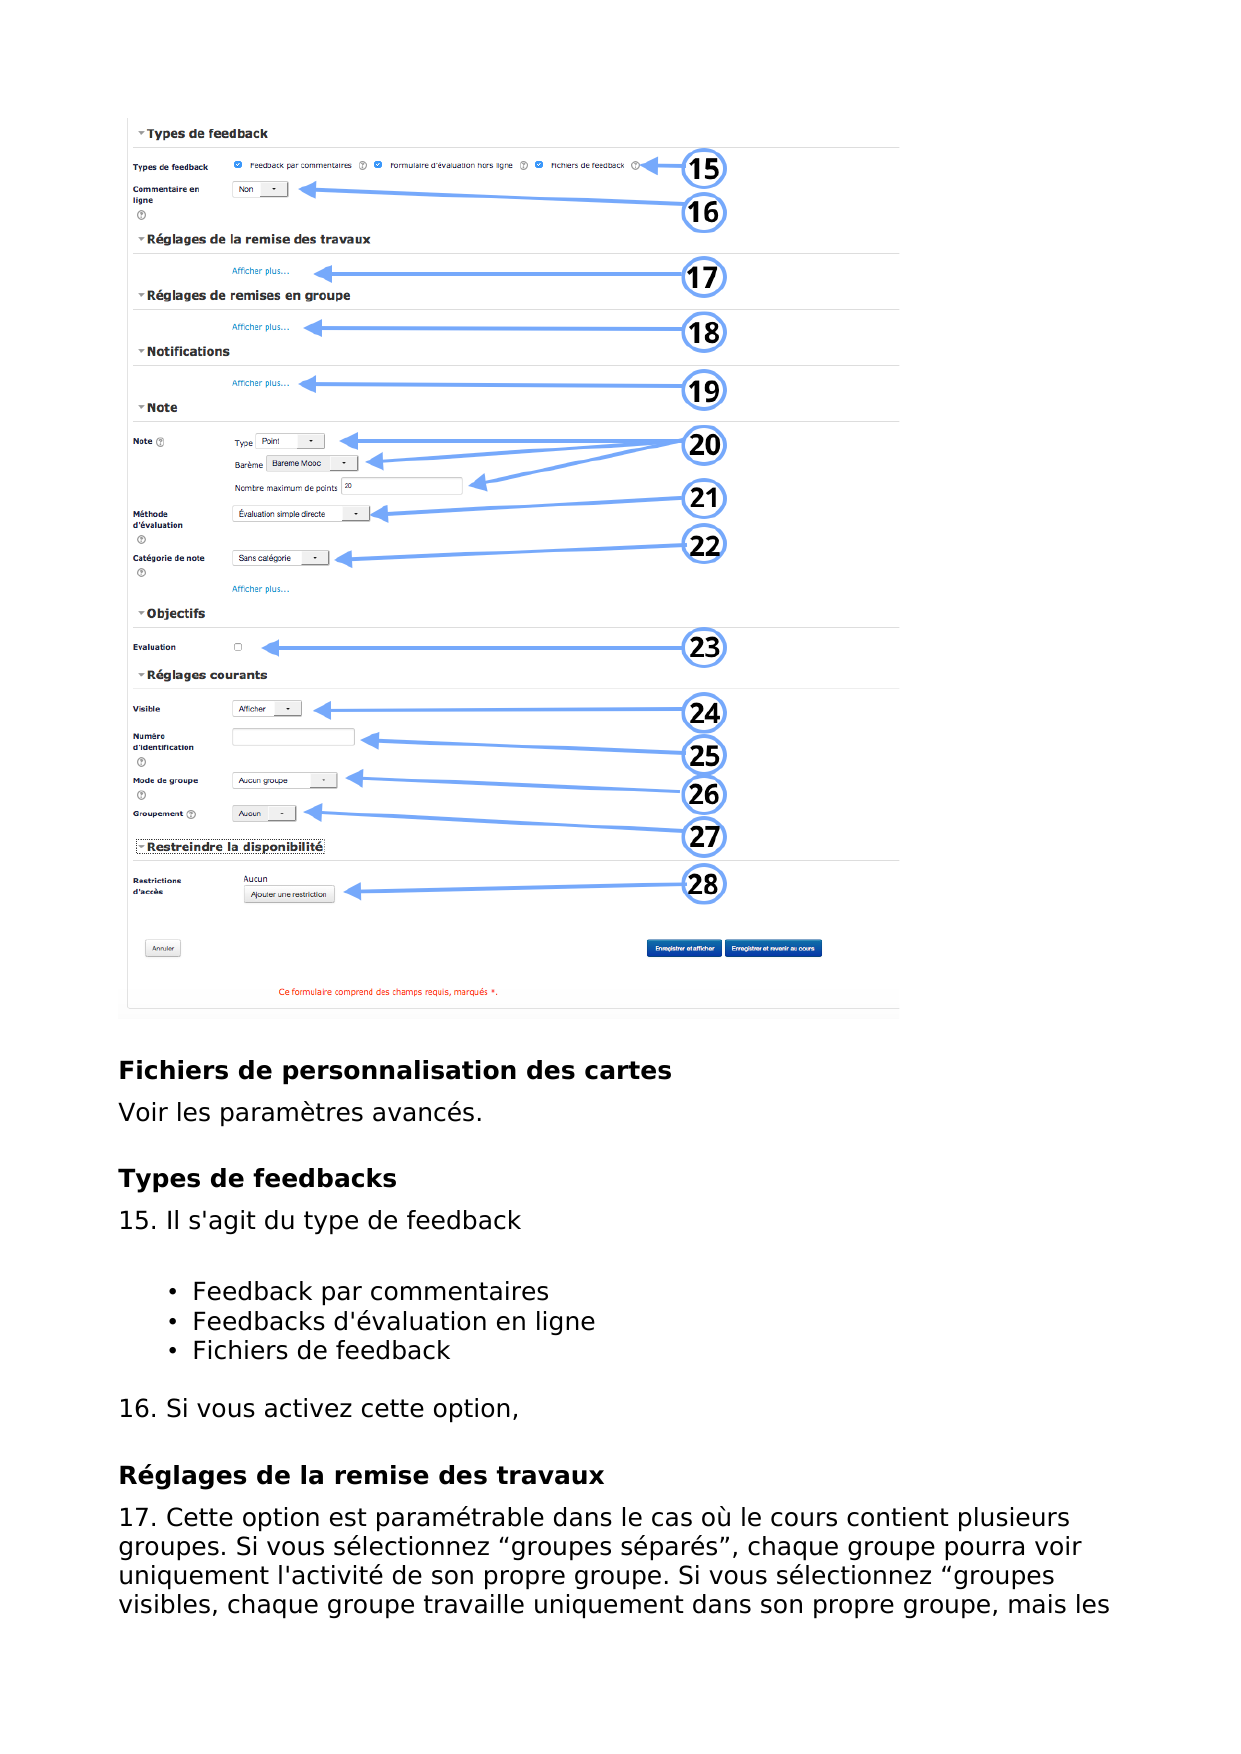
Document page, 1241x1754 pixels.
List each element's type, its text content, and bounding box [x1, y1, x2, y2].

text Voir les paramètres avancés. [118, 1098, 1122, 1127]
subtitle Types de feedbacks [118, 1165, 1122, 1194]
subtitle Fichiers de personnalisation des cartes [118, 1056, 1122, 1086]
list Fichiers de feedback [177, 1336, 1122, 1365]
text 15. Il s'agit du type de feedback [118, 1206, 1122, 1236]
text 17. Cette option est paramétrable dans le cas où le cours contient plusieurs groupes. Si vous sélectionnez “groupes séparés”, chaque groupe pourra voir uniquement l'activité de son propre groupe. Si vous sélectionnez “groupes visibles, chaque groupe travaille uniquement dans son propre groupe, mais les [118, 1503, 1122, 1619]
picture [118, 118, 900, 1019]
subtitle Réglages de la remise des travaux [118, 1461, 1122, 1490]
list Feedback par commentaires [177, 1277, 1122, 1307]
text 16. Si vous activez cette option, [118, 1394, 1122, 1424]
list Feedbacks d'évaluation en ligne [177, 1307, 1122, 1336]
